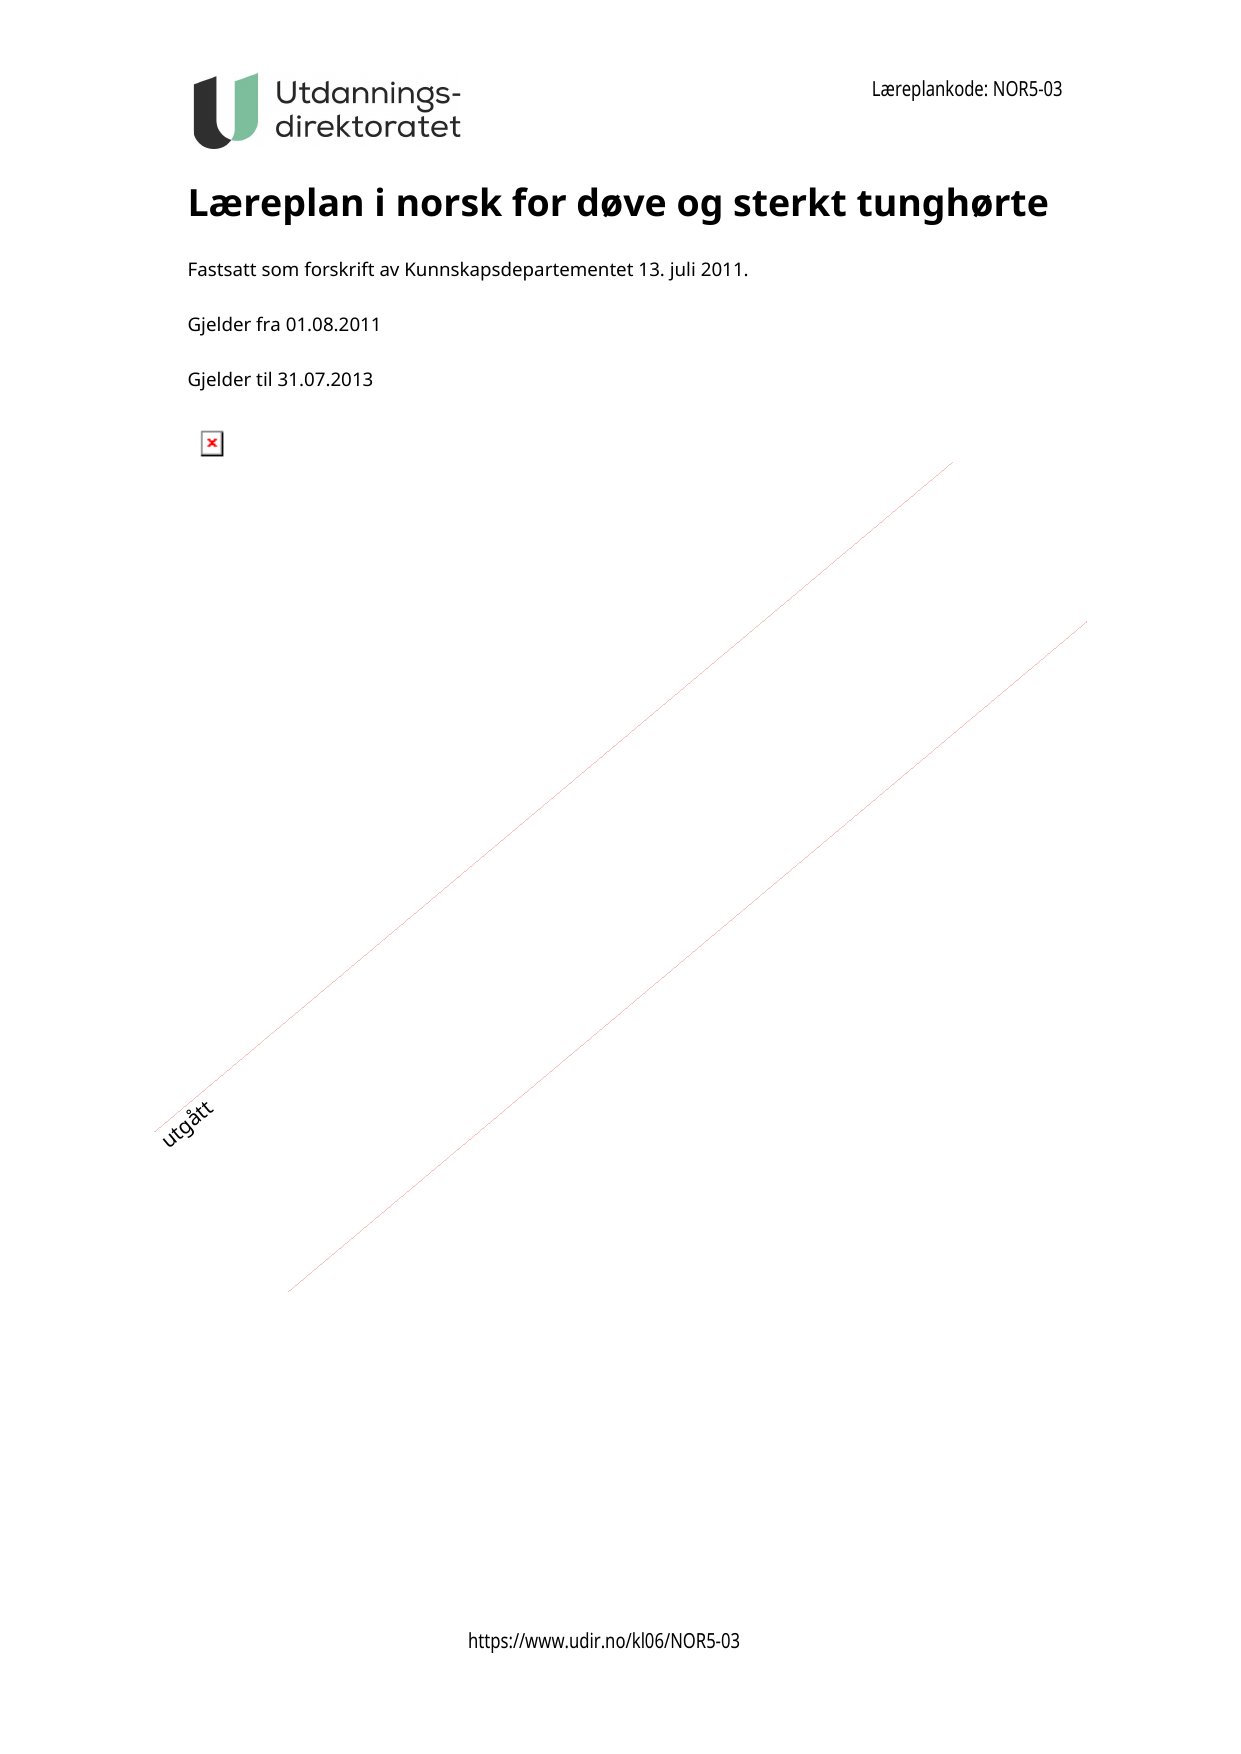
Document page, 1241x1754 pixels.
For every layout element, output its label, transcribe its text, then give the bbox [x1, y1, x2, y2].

picture [193, 73, 461, 149]
text Fastsatt som forskrift av Kunnskapsdepartementet 13. juli 2011. [749, 257, 1053, 282]
picture [187, 420, 238, 471]
text Gjelder til 31.07.2013 [378, 366, 1053, 391]
text Gjelder fra 01.08.2011 [386, 311, 1053, 337]
